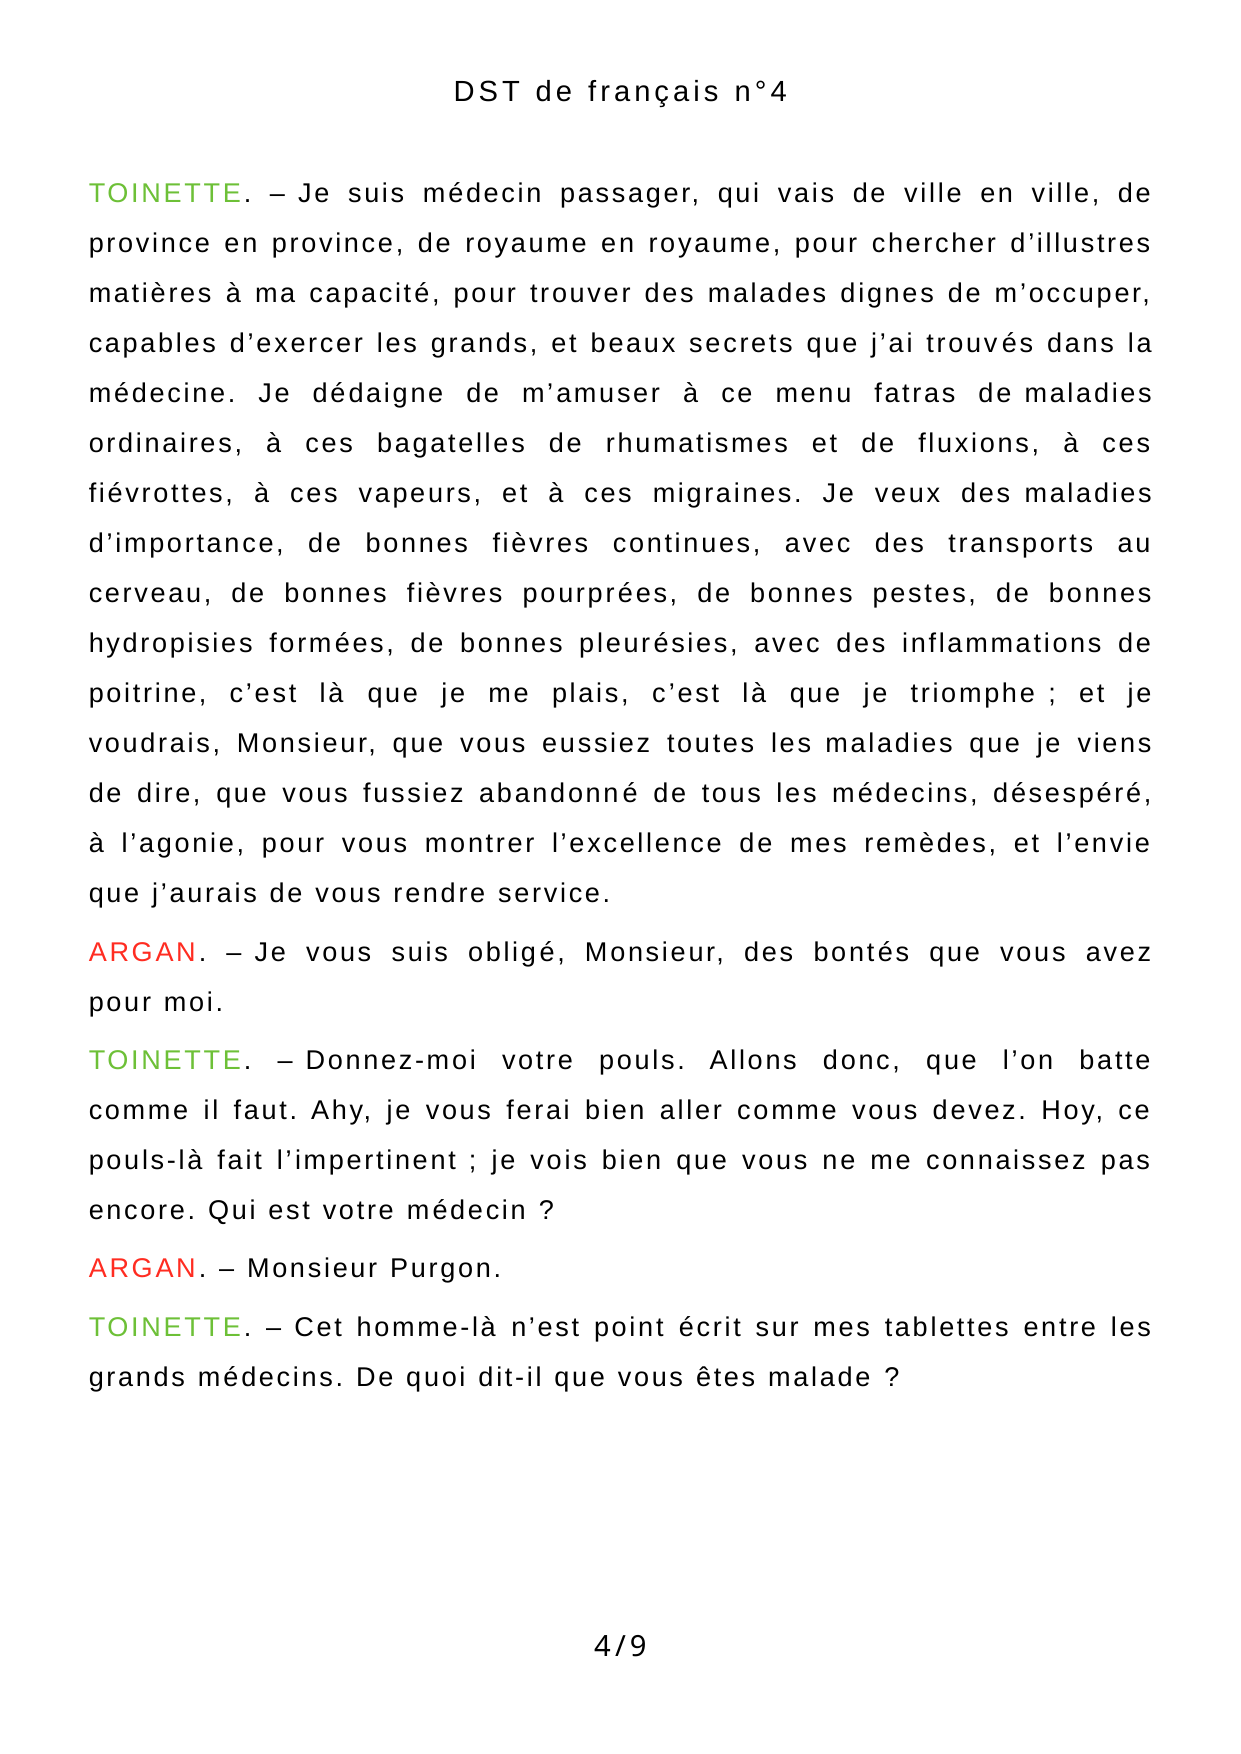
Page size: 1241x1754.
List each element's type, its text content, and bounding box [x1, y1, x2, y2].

text TOINETTE. – Cet homme-là n’est point écrit sur mes tablettes entre les grands médecins. De quoi dit-il que vous êtes malade ? [88, 1311, 1152, 1392]
text ARGAN. – Je vous suis obligé, Monsieur, des bontés que vous avez pour moi. [88, 936, 1152, 1017]
text ARGAN. – Monsieur Purgon. [88, 1252, 1152, 1283]
text TOINETTE. – Je suis médecin passager, qui vais de ville en ville, de province en province, de royaume en royaume, pour chercher d’illustres matières à ma capacité, pour trouver des malades dignes de m’occuper, capables d’exercer les grands, et beaux secrets que j’ai trouvés dans la médecine. Je dédaigne de m’amuser à ce menu fatras de maladies ordinaires, à ces bagatelles de rhumatismes et de fluxions, à ces fiévrottes, à ces vapeurs, et à ces migraines. Je veux des maladies d’importance, de bonnes fièvres continues, avec des transports au cerveau, de bonnes fièvres pourprées, de bonnes pestes, de bonnes hydropisies formées, de bonnes pleurésies, avec des inflammations de poitrine, c’est là que je me plais, c’est là que je triomphe ; et je voudrais, Monsieur, que vous eussiez toutes les maladies que je viens de dire, que vous fussiez abandonné de tous les médecins, désespéré, à l’agonie, pour vous montrer l’excellence de mes remèdes, et l’envie que j’aurais de vous rendre service. [88, 177, 1152, 908]
text TOINETTE. – Donnez-moi votre pouls. Allons donc, que l’on batte comme il faut. Ahy, je vous ferai bien aller comme vous devez. Hoy, ce pouls-là fait l’impertinent ; je vois bien que vous ne me connaissez pas encore. Qui est votre médecin ? [88, 1044, 1152, 1225]
